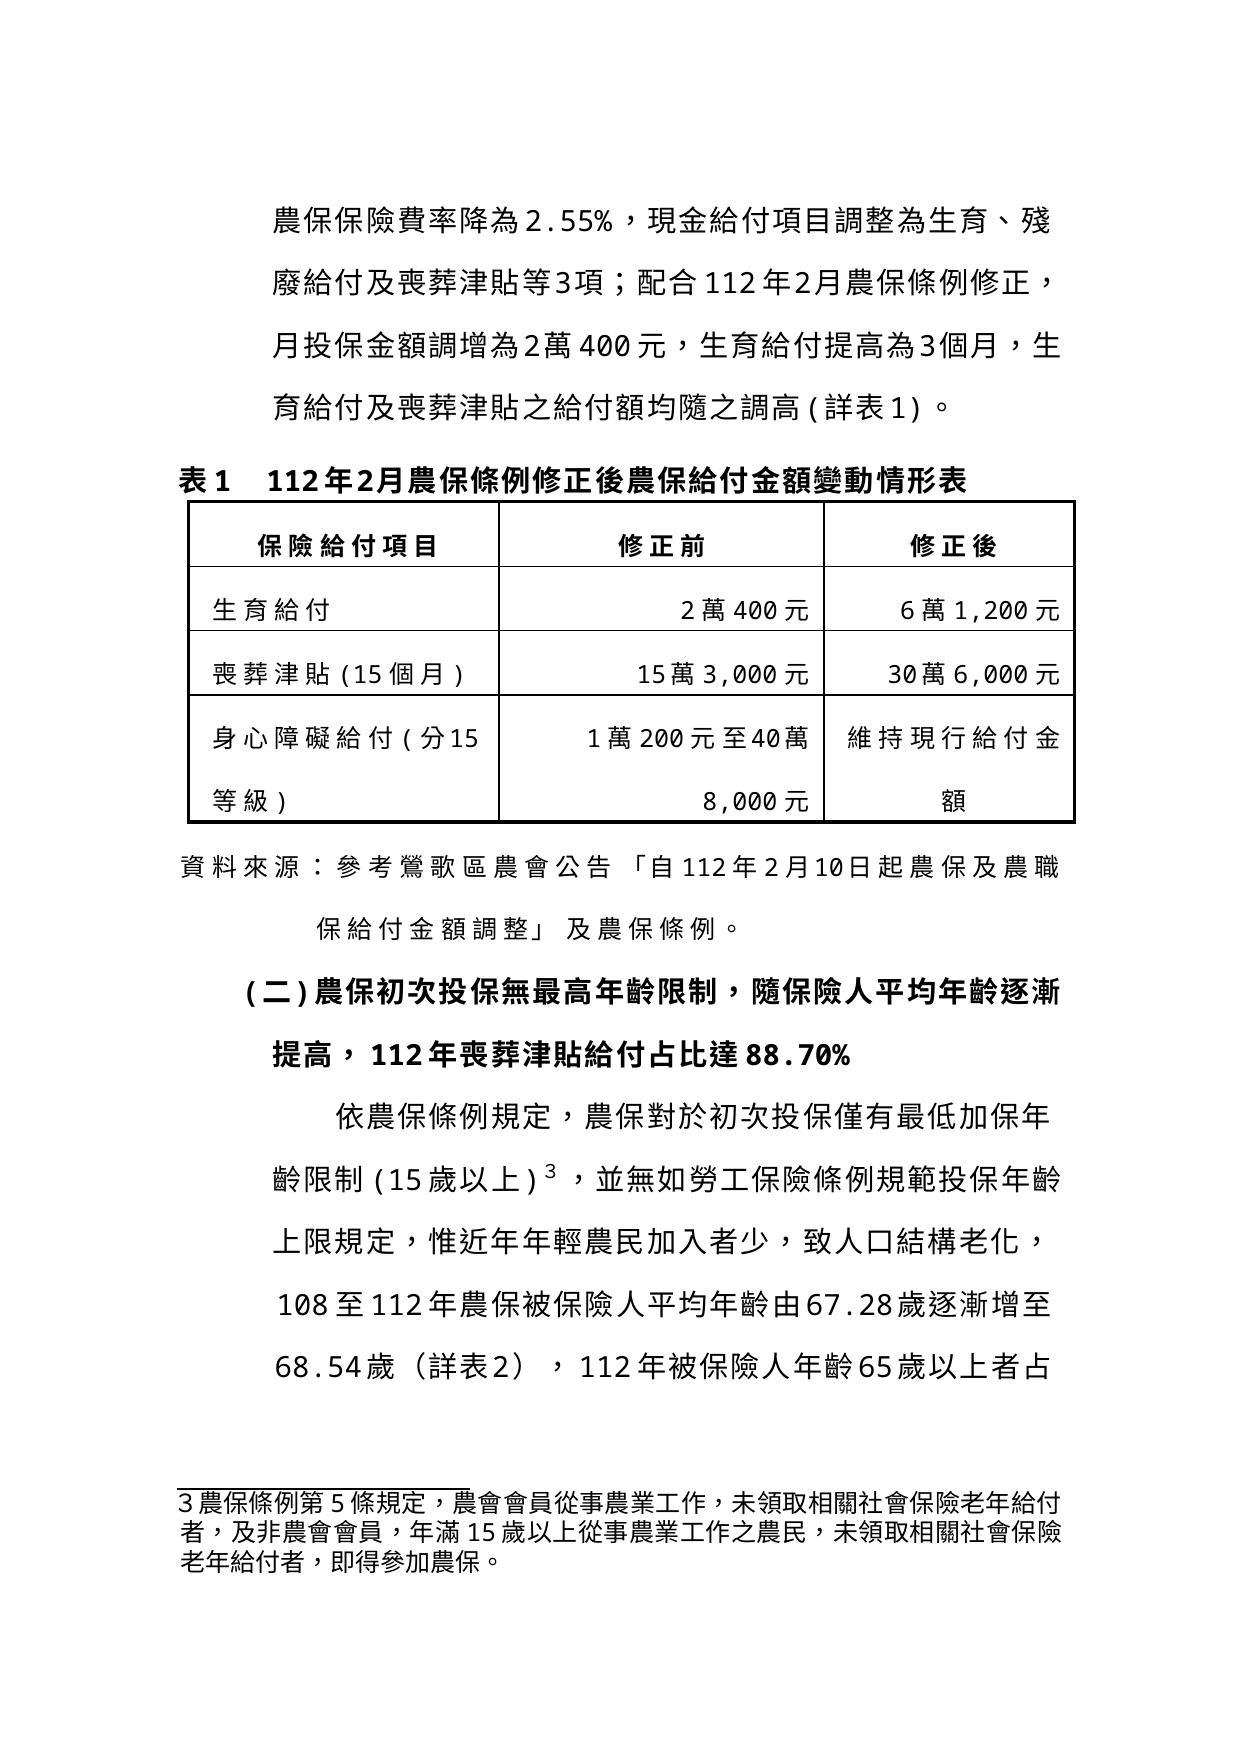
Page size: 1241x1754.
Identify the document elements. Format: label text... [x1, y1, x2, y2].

text 表1 112年2月農保條例修正後農保給付金額變動情形表 [177, 438, 1063, 500]
text 農保條例第5條規定，農會會員從事農業工作，未領取相關社會保險老年給付者，及非農會會員，年滿15歲以上從事農業工作之農民，未領取相關社會保險老年給付者，即得參加農保。 [173, 1489, 1063, 1577]
text (二)農保初次投保無最高年齡限制，隨保險人平均年齡逐漸提高，112年喪葬津貼給付占比達88.70% [236, 948, 1063, 1073]
table_cell 生育給付 [190, 567, 498, 630]
table_cell 喪葬津貼(15個月) [190, 631, 498, 694]
text 依農保條例規定，農保對於初次投保僅有最低加保年齡限制(15歲以上)，並無如勞工保險條例規範投保年齡上限規定，惟近年年輕農民加入者少，致人口結構老化，108至112年農保被保險人平均年齡由67.28歲逐漸增至68.54歲（詳表2），112年被保險人年齡65歲以上者占 [266, 1073, 1063, 1386]
table_header 修正後 [825, 503, 1073, 566]
table_cell 6萬1,200元 [825, 567, 1073, 630]
table_header 修正前 [500, 503, 823, 566]
text 農保保險費率降為2.55%，現金給付項目調整為生育、殘廢給付及喪葬津貼等3項；配合112年2月農保條例修正，月投保金額調增為2萬400元，生育給付提高為3個月，生育給付及喪葬津貼之給付額均隨之調高(詳表1)。 [266, 177, 1063, 427]
table_cell 15萬3,000元 [500, 631, 823, 694]
table_cell 維持現行給付金額 [825, 696, 1073, 820]
table_header 保險給付項目 [190, 503, 498, 566]
table_cell 身心障礙給付(分15等級) [190, 696, 498, 820]
table_cell 2萬400元 [500, 567, 823, 630]
table_cell 30萬6,000元 [825, 631, 1073, 694]
table_cell 1萬200元至40萬8,000元 [500, 696, 823, 820]
text 資料來源：參考鶯歌區農會公告「自112年2月10日起農保及農職保給付金額調整」及農保條例。 [177, 823, 1063, 948]
